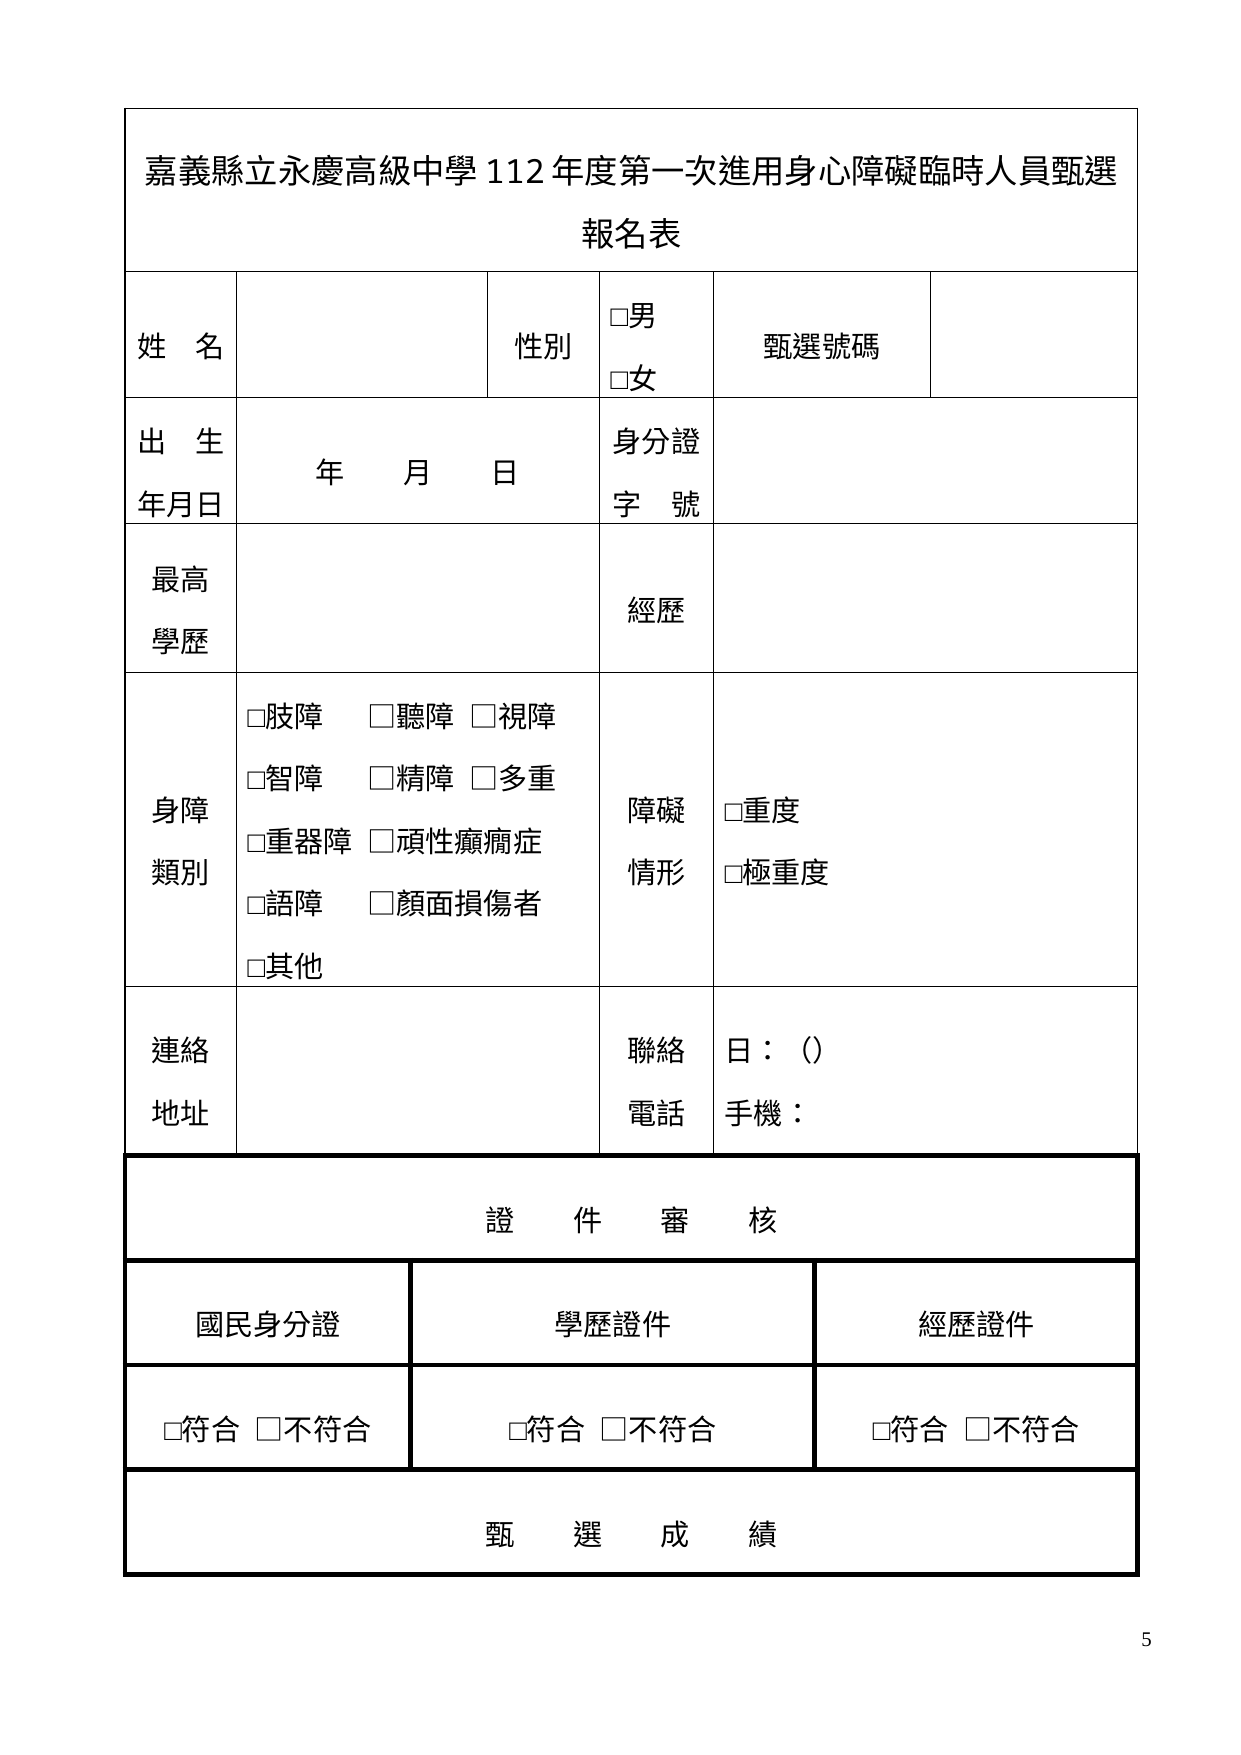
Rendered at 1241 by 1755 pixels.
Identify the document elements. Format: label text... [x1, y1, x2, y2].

table_cell 經歷證件 [817, 1263, 1135, 1362]
table_cell [931, 272, 1137, 397]
table_cell 日：（） 手機： [714, 987, 1137, 1153]
table_cell 經歷 [600, 524, 713, 672]
table_cell [237, 524, 599, 672]
table_cell 證 件 審 核 [127, 1158, 1135, 1258]
table_cell 學歷證件 [413, 1263, 812, 1362]
table_cell 甄選號碼 [714, 272, 930, 397]
table_cell 國民身分證 [127, 1263, 408, 1362]
table_cell [237, 272, 487, 397]
table_cell 聯絡 電話 [600, 987, 713, 1153]
table_cell 性別 [488, 272, 599, 397]
table_cell □重度 □極重度 [714, 673, 1137, 986]
table_cell 最高 學歷 [126, 524, 236, 672]
table_cell 甄 選 成 績 [127, 1472, 1135, 1572]
table_cell 出 生 年月日 [126, 398, 236, 523]
table_cell 身分證 字 號 [600, 398, 713, 523]
table_header 嘉義縣立永慶高級中學112年度第一次進用身心障礙臨時人員甄選報名表 [126, 109, 1137, 271]
table_cell 年 月 日 [237, 398, 599, 523]
table_cell [714, 398, 1137, 523]
table_cell [714, 524, 1137, 672]
table_cell 姓 名 [126, 272, 236, 397]
table_cell □符合 □不符合 [413, 1367, 812, 1467]
table_cell 連絡 地址 [126, 987, 236, 1153]
table_cell □肢障 □聽障 □視障 □智障 □精障 □多重 □重器障 □頑性癲癇症 □語障 □顏面損傷者 □其他 [237, 673, 599, 986]
table_cell [237, 987, 599, 1153]
table_cell □符合 □不符合 [817, 1367, 1135, 1467]
table_cell □男 □女 [600, 272, 713, 397]
table_cell 身障 類別 [126, 673, 236, 986]
table_cell □符合 □不符合 [127, 1367, 408, 1467]
table_cell 障礙 情形 [600, 673, 713, 986]
